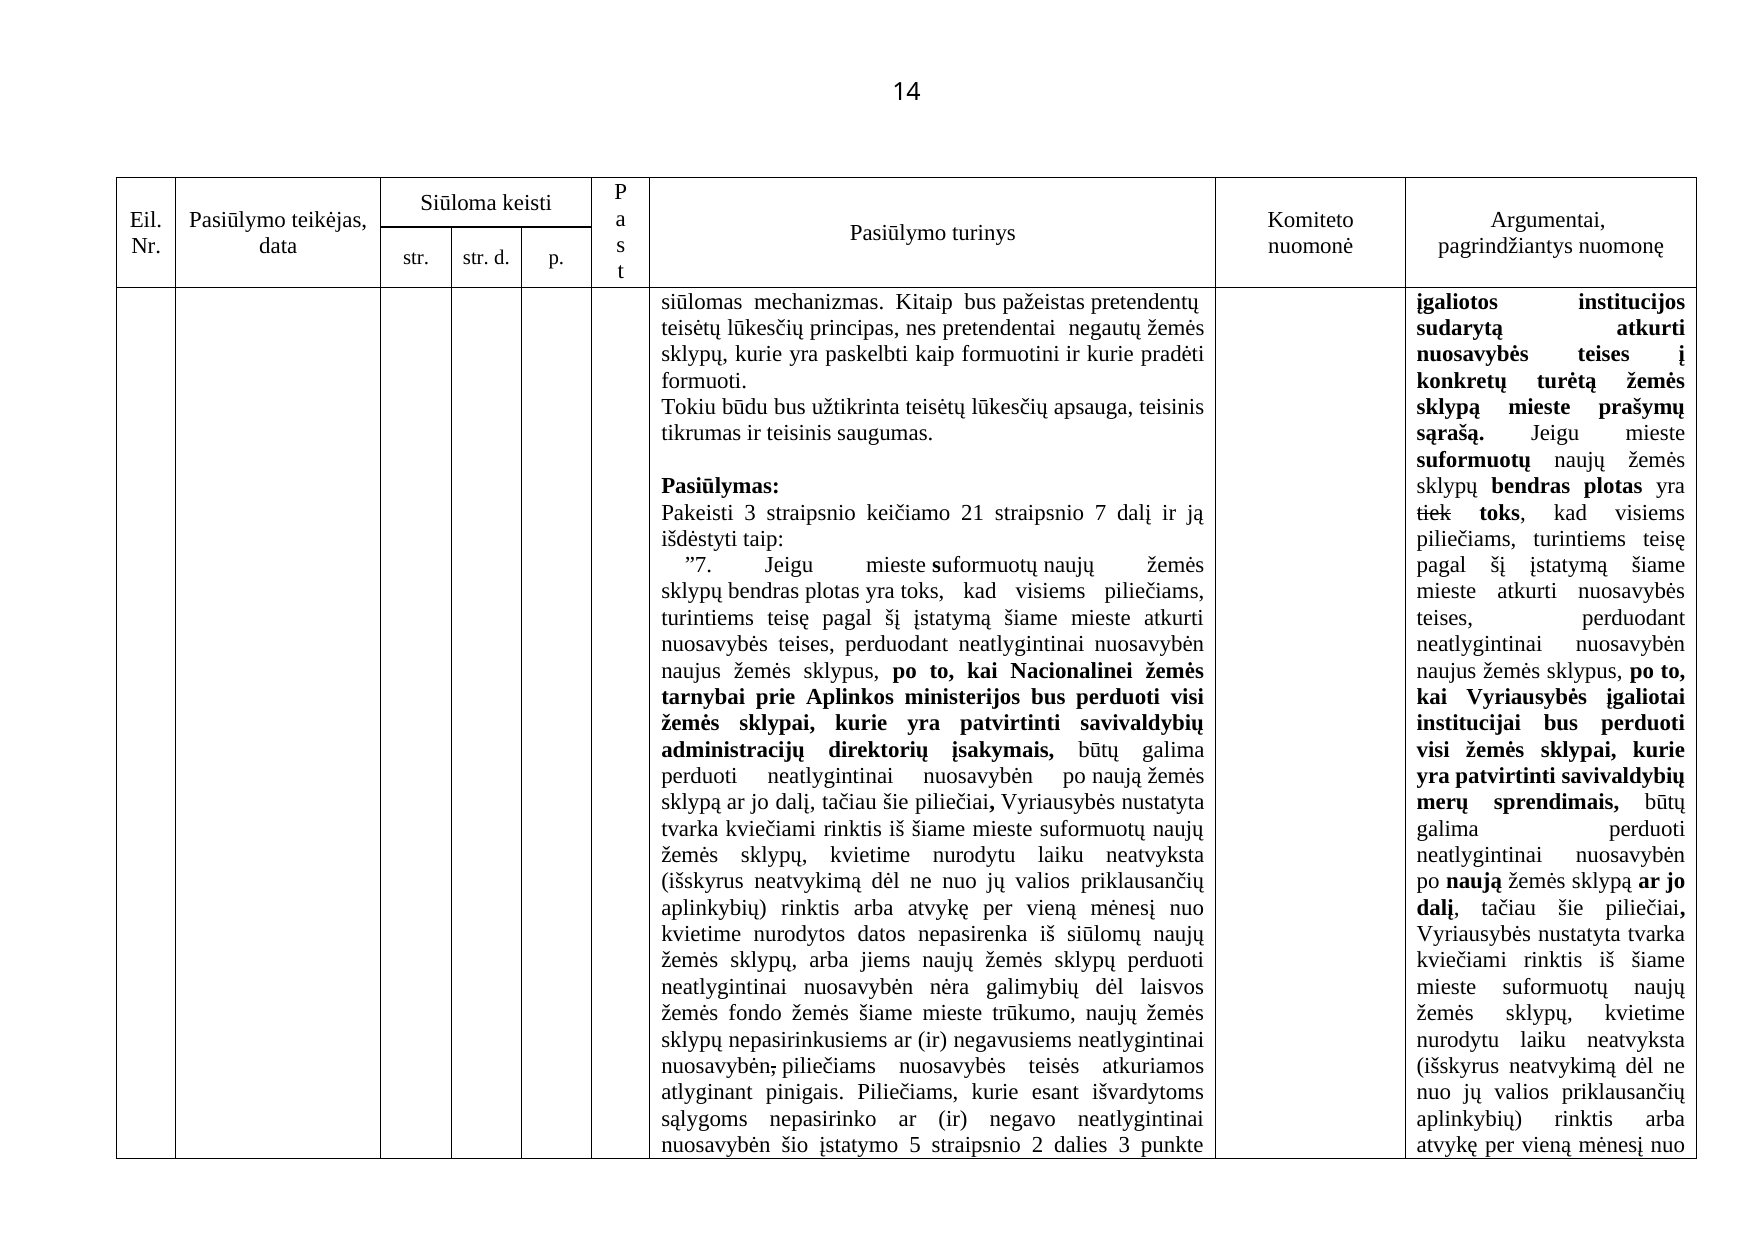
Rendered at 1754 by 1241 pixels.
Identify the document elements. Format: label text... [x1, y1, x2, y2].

table_header Pasiūlymo turinys [650, 178, 1215, 287]
table_cell [117, 288, 175, 1157]
table_cell str. [381, 228, 451, 287]
table_cell siūlomas mechanizmas. Kitaip bus pažeistas pretendentų teisėtų lūkesčių principas, nes pretendentai negautų žemės sklypų, kurie yra paskelbti kaip formuotini ir kurie pradėti formuoti. Tokiu būdu bus užtikrinta teisėtų lūkesčių apsauga, teisinis tikrumas ir teisinis saugumas. Pasiūlymas: Pakeisti 3 straipsnio keičiamo 21 straipsnio 7 dalį ir ją išdėstyti taip: ”7. Jeigu mieste suformuotų naujų žemės sklypų bendras plotas yra toks, kad visiems piliečiams, turintiems teisę pagal šį įstatymą šiame mieste atkurti nuosavybės teises, perduodant neatlygintinai nuosavybėn naujus žemės sklypus, po to, kai Nacionalinei žemės tarnybai prie Aplinkos ministerijos bus perduoti visi žemės sklypai, kurie yra patvirtinti savivaldybių administracijų direktorių įsakymais, būtų galima perduoti neatlygintinai nuosavybėn po naują žemės sklypą ar jo dalį, tačiau šie piliečiai, Vyriausybės nustatyta tvarka kviečiami rinktis iš šiame mieste suformuotų naujų žemės sklypų, kvietime nurodytu laiku neatvyksta (išskyrus neatvykimą dėl ne nuo jų valios priklausančių aplinkybių) rinktis arba atvykę per vieną mėnesį nuo kvietime nurodytos datos nepasirenka iš siūlomų naujų žemės sklypų, arba jiems naujų žemės sklypų perduoti neatlygintinai nuosavybėn nėra galimybių dėl laisvos žemės fondo žemės šiame mieste trūkumo, naujų žemės sklypų nepasirinkusiems ar (ir) negavusiems neatlygintinai nuosavybėn, piliečiams nuosavybės teisės atkuriamos atlyginant pinigais. Piliečiams, kurie esant išvardytoms sąlygoms nepasirinko ar (ir) negavo neatlygintinai nuosavybėn šio įstatymo 5 straipsnio 2 dalies 3 punkte [650, 288, 1215, 1157]
table_header Siūloma keisti [381, 178, 591, 226]
table_cell [381, 288, 451, 1157]
table_cell [592, 288, 649, 1157]
table_header Argumentai, pagrindžiantys nuomonę [1406, 178, 1696, 287]
table_cell [176, 288, 380, 1157]
table_header Eil. Nr. [117, 178, 175, 287]
table_cell p. [522, 228, 591, 287]
table_cell str. d. [452, 228, 521, 287]
table_header Pasiūlymo teikėjas, data [176, 178, 380, 287]
table_cell [1216, 288, 1405, 1157]
table_header Komiteto nuomonė [1216, 178, 1405, 287]
table_header Pastabos [592, 178, 649, 287]
table_cell įgaliotos institucijos sudarytą atkurti nuosavybės teises į konkretų turėtą žemės sklypą mieste prašymų sąrašą. Jeigu mieste suformuotų naujų žemės sklypų bendras plotas yra tiek toks, kad visiems piliečiams, turintiems teisę pagal šį įstatymą šiame mieste atkurti nuosavybės teises, perduodant neatlygintinai nuosavybėn naujus žemės sklypus, po to, kai Vyriausybės įgaliotai institucijai bus perduoti visi žemės sklypai, kurie yra patvirtinti savivaldybių merų sprendimais, būtų galima perduoti neatlygintinai nuosavybėn po naują žemės sklypą ar jo dalį, tačiau šie piliečiai, Vyriausybės nustatyta tvarka kviečiami rinktis iš šiame mieste suformuotų naujų žemės sklypų, kvietime nurodytu laiku neatvyksta (išskyrus neatvykimą dėl ne nuo jų valios priklausančių aplinkybių) rinktis arba atvykę per vieną mėnesį nuo [1406, 288, 1696, 1157]
table_cell [452, 288, 521, 1157]
table_cell [522, 288, 591, 1157]
